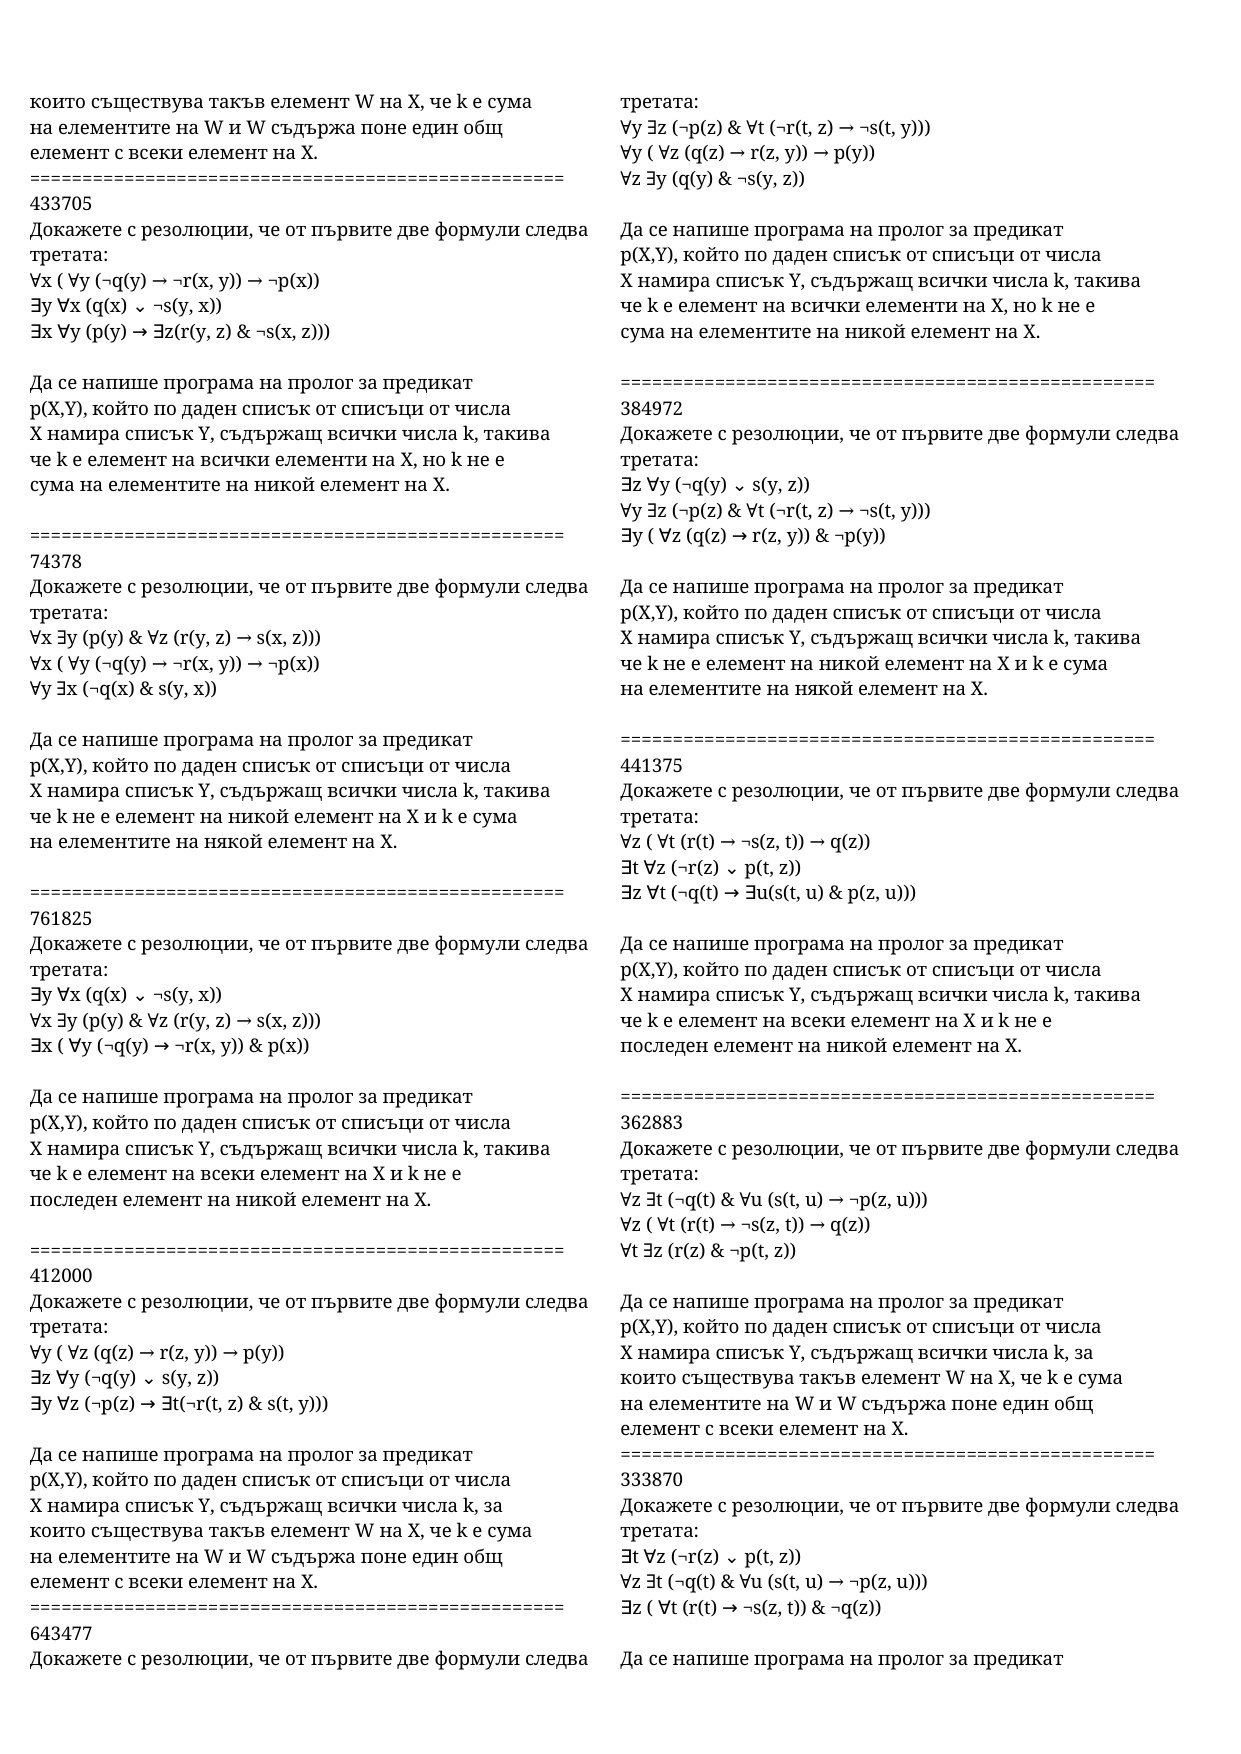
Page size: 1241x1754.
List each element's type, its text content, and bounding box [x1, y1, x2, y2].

text 761825 [29, 905, 620, 931]
text ∀y ∃z (¬p(z) & ∀t (¬r(t, z) → ¬s(t, y))) [620, 497, 1211, 522]
text че k е елемент на всеки елемент на X и k не е [29, 1160, 620, 1186]
text които съществува такъв елемент W на X, че k е сума [29, 88, 620, 114]
text 643477 [29, 1620, 620, 1645]
text 333870 [620, 1467, 1211, 1492]
text p(X,Y), който по даден списък от списъци от числа [29, 395, 620, 420]
text ∃t ∀z (¬r(z) ⌄ p(t, z)) [620, 854, 1211, 880]
text които съществува такъв елемент W на X, че k е сума [29, 1518, 620, 1543]
text ∃y ∀z (¬p(z) → ∃t(¬r(t, z) & s(t, y))) [29, 1390, 620, 1416]
text X намира списък Y, съдържащ всички числа k, такива [620, 624, 1211, 650]
text 433705 [29, 191, 620, 216]
text че k не е елемент на никой елемент на X и k е сума [620, 650, 1211, 676]
text ∀y ( ∀z (q(z) → r(z, y)) → p(y)) [29, 1339, 620, 1364]
text ∃x ∀y (p(y) → ∃z(r(y, z) & ¬s(x, z))) [29, 318, 620, 344]
text ∃z ∀y (¬q(y) ⌄ s(y, z)) [620, 471, 1211, 497]
text =================================================== [620, 369, 1211, 395]
text =================================================== [29, 880, 620, 905]
text X намира списък Y, съдържащ всички числа k, такива [29, 1135, 620, 1160]
text =================================================== [620, 1084, 1211, 1109]
text p(X,Y), който по даден списък от списъци от числа [620, 242, 1211, 267]
text че k е елемент на всички елементи на X, но k не е [620, 293, 1211, 318]
text последен елемент на никой елемент на X. [620, 1033, 1211, 1058]
text Да се напише програма на пролог за предикат [620, 1288, 1211, 1313]
text ∀y ( ∀z (q(z) → r(z, y)) → p(y)) [620, 139, 1211, 165]
text Докажете с резолюции, че от първите две формули следва третата: [620, 778, 1211, 829]
text Докажете с резолюции, че от първите две формули следва третата: [620, 1135, 1211, 1186]
text ∀x ∃y (p(y) & ∀z (r(y, z) → s(x, z))) [29, 624, 620, 650]
text X намира списък Y, съдържащ всички числа k, такива [29, 420, 620, 446]
text =================================================== [620, 1441, 1211, 1467]
text елемент с всеки елемент на X. [29, 1569, 620, 1594]
text сума на елементите на никой елемент на X. [620, 318, 1211, 344]
text ∀x ( ∀y (¬q(y) → ¬r(x, y)) → ¬p(x)) [29, 267, 620, 293]
text 362883 [620, 1109, 1211, 1135]
text ∃z ∀y (¬q(y) ⌄ s(y, z)) [29, 1364, 620, 1390]
text ∀z ∃t (¬q(t) & ∀u (s(t, u) → ¬p(z, u))) [620, 1569, 1211, 1594]
text ∀z ∃t (¬q(t) & ∀u (s(t, u) → ¬p(z, u))) [620, 1186, 1211, 1211]
text ∀x ( ∀y (¬q(y) → ¬r(x, y)) → ¬p(x)) [29, 650, 620, 676]
text ∃t ∀z (¬r(z) ⌄ p(t, z)) [620, 1543, 1211, 1569]
text ∃y ∀x (q(x) ⌄ ¬s(y, x)) [29, 293, 620, 318]
text ∀z ∃y (q(y) & ¬s(y, z)) [620, 165, 1211, 191]
text 441375 [620, 752, 1211, 778]
text Да се напише програма на пролог за предикат [29, 369, 620, 395]
text X намира списък Y, съдържащ всички числа k, за [620, 1339, 1211, 1364]
text на елементите на W и W съдържа поне един общ [29, 1543, 620, 1569]
text X намира списък Y, съдържащ всички числа k, такива [620, 267, 1211, 293]
text че k не е елемент на никой елемент на X и k е сума [29, 803, 620, 829]
text X намира списък Y, съдържащ всички числа k, за [29, 1492, 620, 1518]
text Да се напише програма на пролог за предикат [620, 1645, 1211, 1671]
text третата: [620, 88, 1211, 114]
text ∀y ∃z (¬p(z) & ∀t (¬r(t, z) → ¬s(t, y))) [620, 114, 1211, 139]
text ∃z ( ∀t (r(t) → ¬s(z, t)) & ¬q(z)) [620, 1594, 1211, 1620]
text че k е елемент на всеки елемент на X и k не е [620, 1007, 1211, 1033]
text p(X,Y), който по даден списък от списъци от числа [29, 752, 620, 778]
text =================================================== [29, 522, 620, 548]
text Докажете с резолюции, че от първите две формули следва третата: [29, 573, 620, 624]
text на елементите на някой елемент на X. [620, 676, 1211, 701]
text на елементите на W и W съдържа поне един общ [620, 1390, 1211, 1416]
text на елементите на W и W съдържа поне един общ [29, 114, 620, 139]
text p(X,Y), който по даден списък от списъци от числа [29, 1109, 620, 1135]
text които съществува такъв елемент W на X, че k е сума [620, 1364, 1211, 1390]
text ∀t ∃z (r(z) & ¬p(t, z)) [620, 1237, 1211, 1262]
text ∀y ∃x (¬q(x) & s(y, x)) [29, 676, 620, 701]
text ∃z ∀t (¬q(t) → ∃u(s(t, u) & p(z, u))) [620, 880, 1211, 905]
text сума на елементите на никой елемент на X. [29, 471, 620, 497]
text Да се напише програма на пролог за предикат [29, 1084, 620, 1109]
text =================================================== [29, 1594, 620, 1620]
text X намира списък Y, съдържащ всички числа k, такива [620, 982, 1211, 1007]
text =================================================== [29, 165, 620, 191]
text че k е елемент на всички елементи на X, но k не е [29, 446, 620, 471]
text Докажете с резолюции, че от първите две формули следва третата: [620, 1492, 1211, 1543]
text ∀x ∃y (p(y) & ∀z (r(y, z) → s(x, z))) [29, 1007, 620, 1033]
text =================================================== [29, 1237, 620, 1262]
text ∀z ( ∀t (r(t) → ¬s(z, t)) → q(z)) [620, 829, 1211, 854]
text Да се напише програма на пролог за предикат [620, 931, 1211, 956]
text 412000 [29, 1262, 620, 1288]
text p(X,Y), който по даден списък от списъци от числа [620, 599, 1211, 624]
text 384972 [620, 395, 1211, 420]
text =================================================== [620, 727, 1211, 752]
text Да се напише програма на пролог за предикат [29, 1441, 620, 1467]
text p(X,Y), който по даден списък от списъци от числа [620, 1313, 1211, 1339]
text Докажете с резолюции, че от първите две формули следва третата: [29, 216, 620, 267]
text Да се напише програма на пролог за предикат [620, 573, 1211, 599]
text последен елемент на никой елемент на X. [29, 1186, 620, 1211]
text елемент с всеки елемент на X. [29, 139, 620, 165]
text Да се напише програма на пролог за предикат [620, 216, 1211, 242]
text p(X,Y), който по даден списък от списъци от числа [620, 956, 1211, 982]
text p(X,Y), който по даден списък от списъци от числа [29, 1467, 620, 1492]
text на елементите на някой елемент на X. [29, 829, 620, 854]
text Докажете с резолюции, че от първите две формули следва третата: [620, 420, 1211, 471]
text елемент с всеки елемент на X. [620, 1416, 1211, 1441]
text X намира списък Y, съдържащ всички числа k, такива [29, 778, 620, 803]
text Докажете с резолюции, че от първите две формули следва третата: [29, 931, 620, 982]
text Докажете с резолюции, че от първите две формули следва [29, 1645, 620, 1671]
text Докажете с резолюции, че от първите две формули следва третата: [29, 1288, 620, 1339]
text ∃y ∀x (q(x) ⌄ ¬s(y, x)) [29, 982, 620, 1007]
text 74378 [29, 548, 620, 573]
text ∃x ( ∀y (¬q(y) → ¬r(x, y)) & p(x)) [29, 1033, 620, 1058]
text ∃y ( ∀z (q(z) → r(z, y)) & ¬p(y)) [620, 522, 1211, 548]
text ∀z ( ∀t (r(t) → ¬s(z, t)) → q(z)) [620, 1211, 1211, 1237]
text Да се напише програма на пролог за предикат [29, 727, 620, 752]
